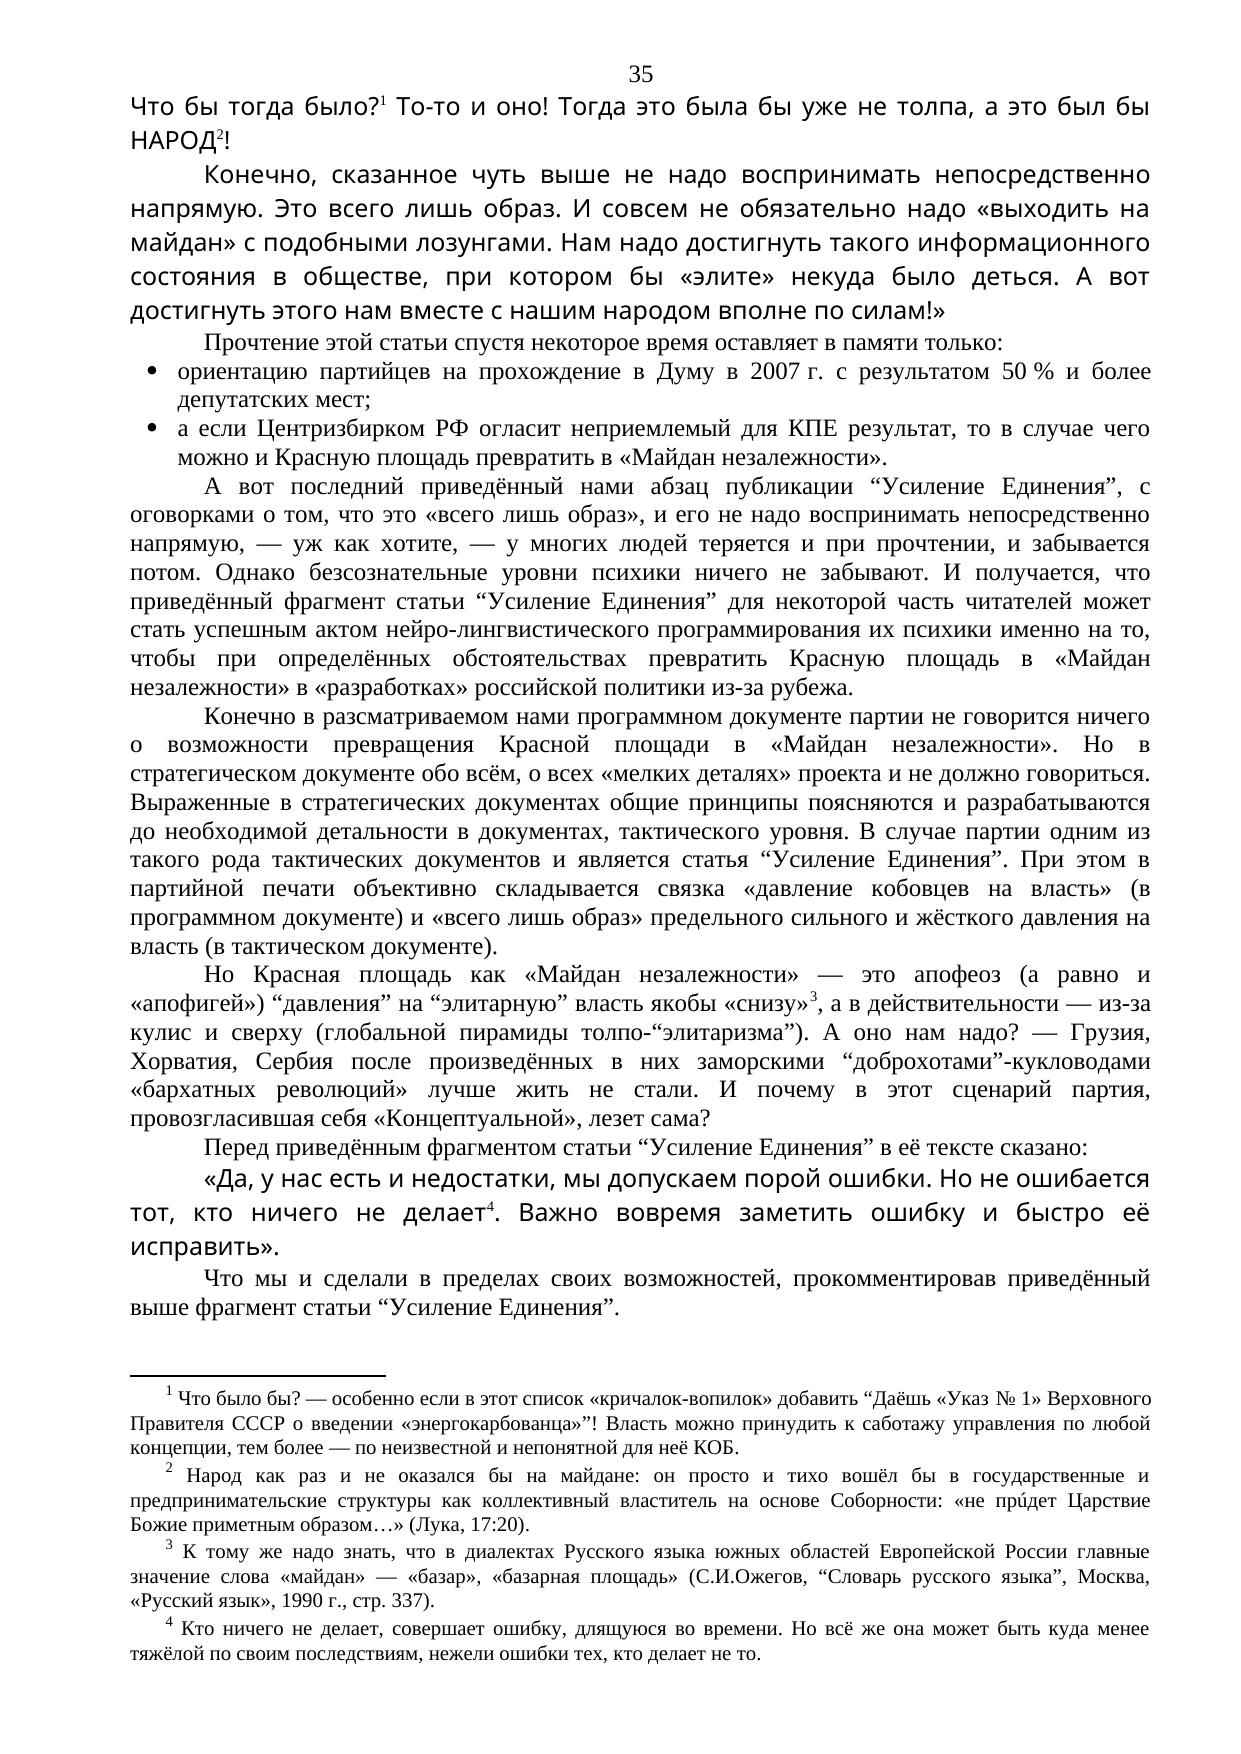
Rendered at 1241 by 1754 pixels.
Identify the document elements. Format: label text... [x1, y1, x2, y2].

text Конечно в разсматриваемом нами программном документе партии не говорится ничего о возможности превращения Красной площади в «Майдан незалежности». Но в стратегическом документе обо всём, о всех «мелких деталях» проекта и не должно говориться. Выраженные в стратегических документах общие принципы поясняются и разрабатываются до необходимой детальности в документах, тактического уровня. В случае партии одним из такого рода тактических документов и является статья “Усиление Единения”. При этом в партийной печати объективно складывается связка «давление кобовцев на власть» (в программном документе) и «всего лишь образ» предельного сильного и жёсткого давления на власть (в тактическом документе). [130, 701, 1152, 959]
list ориентацию партийцев на прохождение в Думу в 2007 г. с результатом 50 % и более депутатских мест; [148, 356, 1152, 413]
text Конечно, сказанное чуть выше не надо воспринимать непосредственно напрямую. Это всего лишь образ. И совсем не обязательно надо «выходить на майдан» с подобными лозунгами. Нам надо достигнуть такого информационного состояния в обществе, при котором бы «элите» некуда было деться. А вот достигнуть этого нам вместе с нашим народом вполне по силам!» [130, 157, 1152, 327]
text Народ как раз и не оказался бы на майдане: он просто и тихо вошёл бы в государственные и предпринимательские структуры как коллективный властитель на основе Соборности: «не прúдет Царствие Божие приметным образом…» (Лука, 17:20). [130, 1459, 1152, 1536]
text К тому же надо знать, что в диалектах Русского языка южных областей Европейской России главные значение слова «майдан» — «базар», «базарная площадь» (С.И.Ожегов, “Словарь русского языка”, Москва, «Русский язык», 1990 г., стр. 337). [130, 1536, 1152, 1612]
text Что мы и сделали в пределах своих возможностей, прокомментировав приведённый выше фрагмент статьи “Усиление Единения”. [130, 1263, 1152, 1321]
text А вот последний приведённый нами абзац публикации “Усиление Единения”, с оговорками о том, что это «всего лишь образ», и его не надо воспринимать непосредственно напрямую, — уж как хотите, — у многих людей теряется и при прочтении, и забывается потом. Однако безсознательные уровни психики ничего не забывают. И получается, что приведённый фрагмент статьи “Усиление Единения” для некоторой часть читателей может стать успешным актом нейро-лингвистического программирования их психики именно на то, чтобы при определённых обстоятельствах превратить Красную площадь в «Майдан незалежности» в «разработках» российской политики из-за рубежа. [130, 471, 1152, 701]
text Кто ничего не делает, совершает ошибку, длящуюся во времени. Но всё же она может быть куда менее тяжёлой по своим последствиям, нежели ошибки тех, кто делает не то. [130, 1612, 1152, 1665]
text Что было бы? — особенно если в этот список «кричалок-вопилок» добавить “Даёшь «Указ № 1» Верховного Правителя СССР о введении «энергокарбованца»”! Власть можно принудить к саботажу управления по любой концепции, тем более — по неизвестной и непонятной для неё КОБ. [130, 1382, 1152, 1459]
list а если Центризбирком РФ огласит неприемлемый для КПЕ результат, то в случае чего можно и Красную площадь превратить в «Майдан незалежности». [148, 413, 1152, 471]
text Прочтение этой статьи спустя некоторое время оставляет в памяти только: [130, 327, 1152, 356]
text Перед приведённым фрагментом статьи “Усиление Единения” в её тексте сказано: [130, 1132, 1152, 1161]
text Но Красная площадь как «Майдан незалежности» — это апофеоз (а равно и «апофигей») “давления” на “элитарную” власть якобы «снизу», а в действительности — из-за кулис и сверху (глобальной пирамиды толпо-“элитаризма”). А оно нам надо? — Грузия, Хорватия, Сербия после произведённых в них заморскими “доброхотами”-кукловодами «бархатных революций» лучше жить не стали. И почему в этот сценарий партия, провозгласившая себя «Концептуальной», лезет сама? [130, 959, 1152, 1132]
text Что бы тогда было? То-то и оно! Тогда это была бы уже не толпа, а это был бы НАРОД! [130, 89, 1152, 157]
text «Да, у нас есть и недостатки, мы допускаем порой ошибки. Но не ошибается тот, кто ничего не делает. Важно вовремя заметить ошибку и быстро её исправить». [130, 1161, 1152, 1263]
